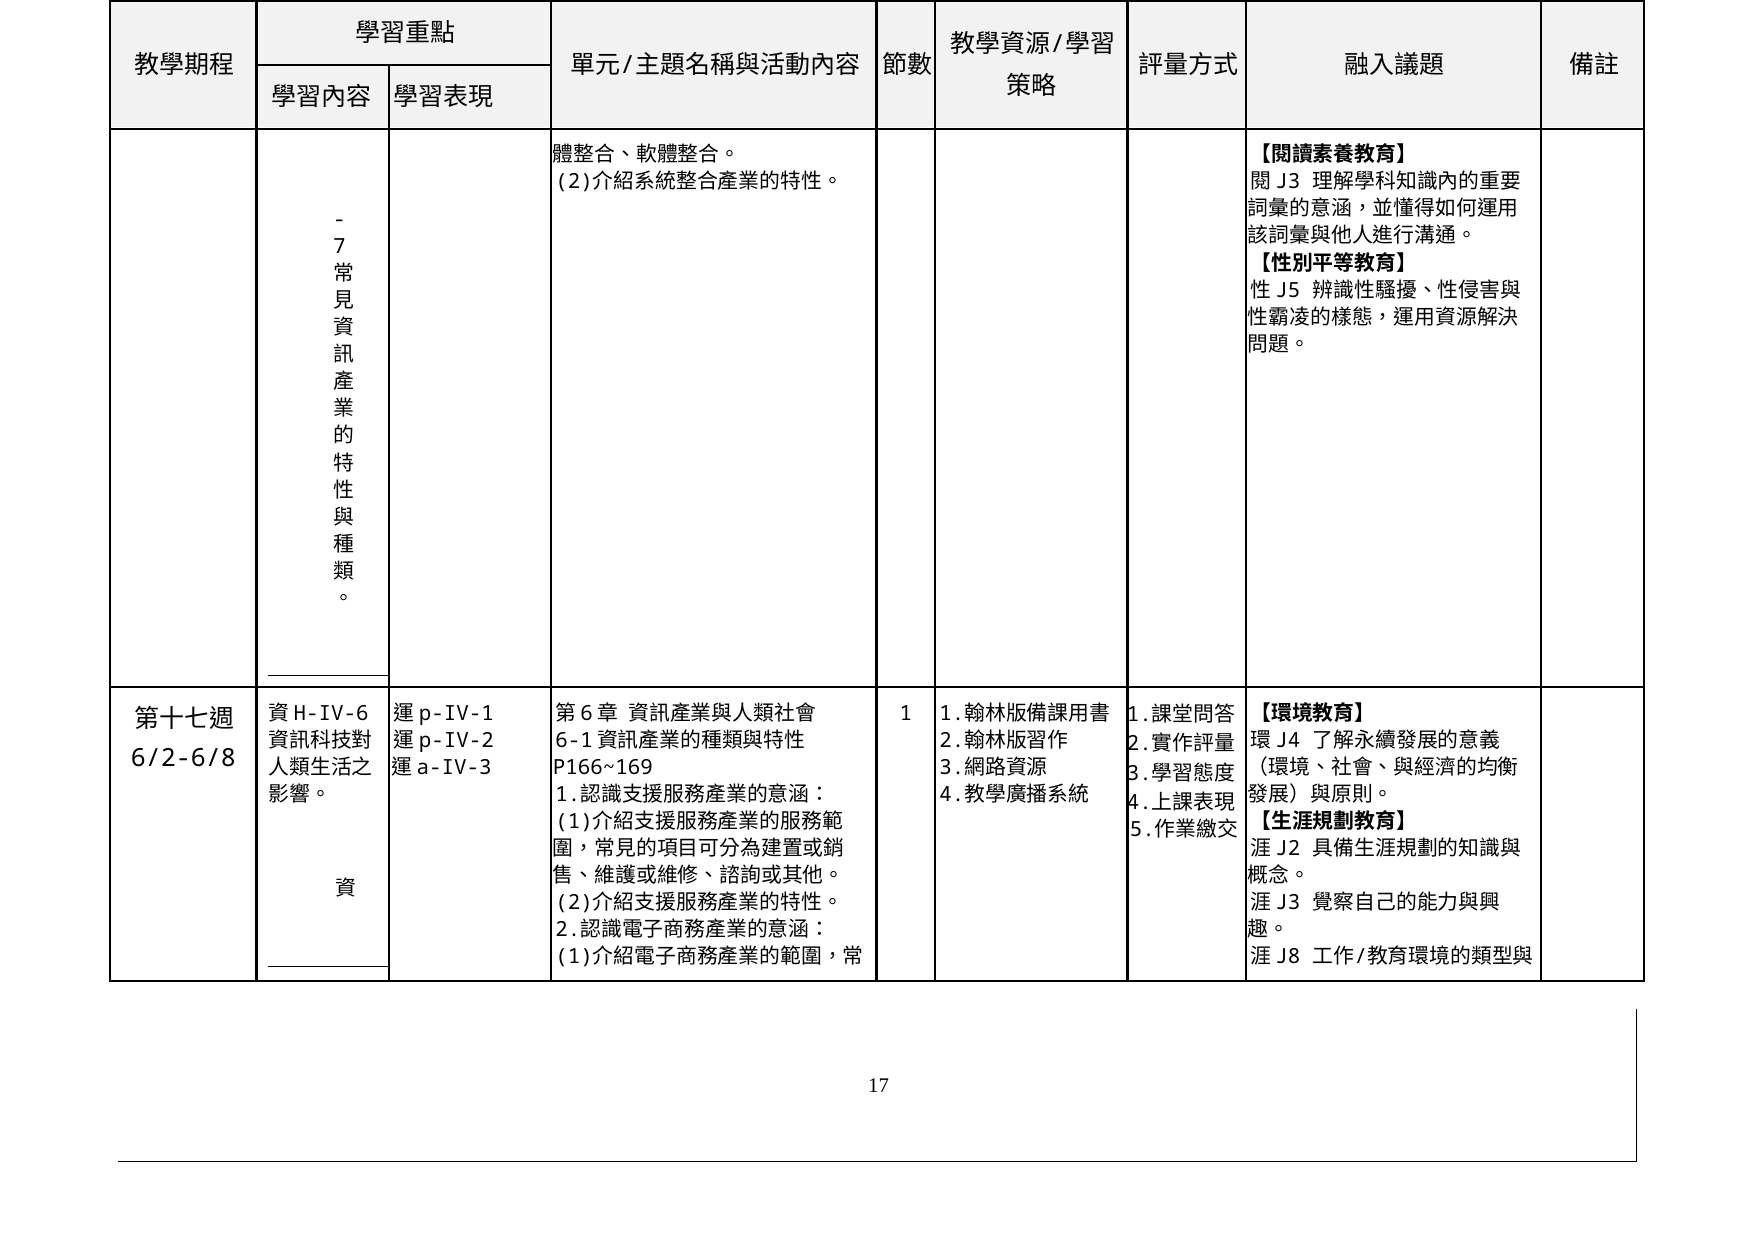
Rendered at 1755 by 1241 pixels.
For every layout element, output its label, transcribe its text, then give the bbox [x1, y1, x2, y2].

table_cell 第十七週6/2-6/8 [111, 688, 255, 979]
table_cell 1 [878, 688, 934, 979]
table_header 教學期程 [111, 2, 255, 127]
table_cell [878, 130, 934, 686]
table_cell 第6章 資訊產業與人類社會 6-1資訊產業的種類與特性P166~169 1.認識支援服務產業的意涵： (1)介紹支援服務產業的服務範圍，常見的項目可分為建置或銷售、維護或維修、諮詢或其他。 (2)介紹支援服務產業的特性。 2.認識電子商務產業的意涵： (1)介紹電子商務產業的範圍，常 [552, 688, 875, 979]
table_cell 學習表現 [390, 66, 550, 127]
table_header 融入議題 [1247, 2, 1540, 127]
table_header 學習重點 [258, 2, 550, 64]
table_cell 資H-IV-6資訊科技對人類生活之影響。 資 [258, 688, 388, 979]
table_cell 1.課堂問答 2.實作評量 3.學習態度 4.上課表現 5.作業繳交 [1129, 688, 1245, 979]
table_cell [1542, 130, 1643, 686]
table_cell [936, 130, 1126, 686]
table_cell 體整合、軟體整合。 (2)介紹系統整合產業的特性。 [552, 130, 875, 686]
table_header 備註 [1542, 2, 1643, 127]
table_header 評量方式 [1129, 2, 1245, 127]
table_cell 【閱讀素養教育】 閱J3 理解學科知識內的重要詞彙的意涵，並懂得如何運用該詞彙與他人進行溝通。 【性別平等教育】 性J5 辨識性騷擾、性侵害與性霸凌的樣態，運用資源解決問題。 [1247, 130, 1540, 686]
table_cell [1129, 130, 1245, 686]
table_cell [390, 130, 550, 686]
table_header 教學資源/學習策略 [936, 2, 1126, 127]
table_cell 7常見資訊產業的特性與種類。 [258, 130, 388, 686]
table_cell [1542, 688, 1643, 979]
table_cell 運p-IV-1 運p-IV-2 運a-IV-3 [390, 688, 550, 979]
table_cell 1.翰林版備課用書 2.翰林版習作 3.網路資源 4.教學廣播系統 [936, 688, 1126, 979]
table_header 節數 [878, 2, 934, 127]
table_cell [111, 130, 255, 686]
table_cell 學習內容 [258, 66, 388, 127]
table_cell 【環境教育】 環J4 了解永續發展的意義（環境、社會、與經濟的均衡發展）與原則。 【生涯規劃教育】 涯J2 具備生涯規劃的知識與概念。 涯J3 覺察自己的能力與興趣。 涯J8 工作/教育環境的類型與 [1247, 688, 1540, 979]
table_header 單元/主題名稱與活動內容 [552, 2, 875, 127]
